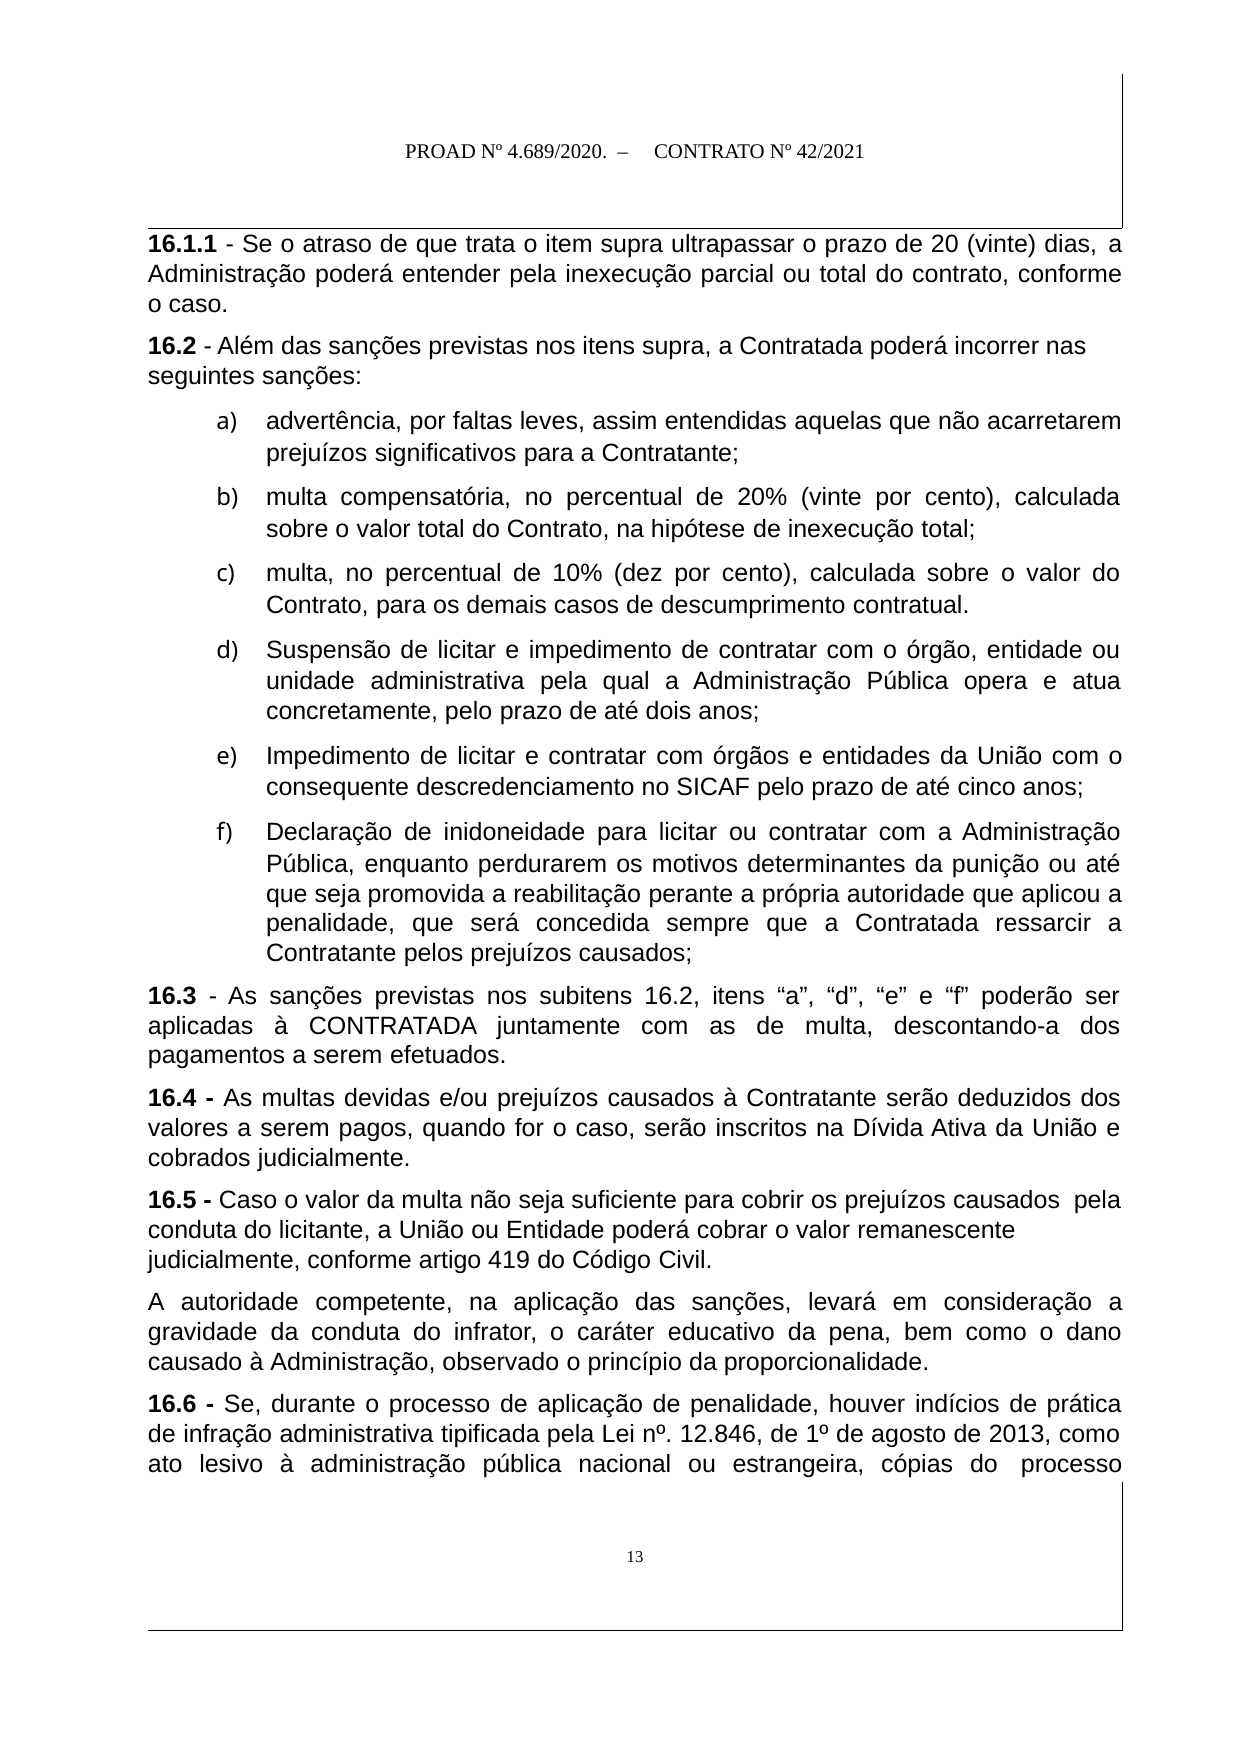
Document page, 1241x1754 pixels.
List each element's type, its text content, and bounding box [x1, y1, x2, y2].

list multa, no percentual de 10% (dez por cento), calculada sobre o valor do Contrato, para os demais casos de descumprimento contratual. [216, 555, 1122, 619]
list 16.5 - Caso o valor da multa não seja suficiente para cobrir os prejuízos causados pela conduta do licitante, a União ou Entidade poderá cobrar o valor remanescente judicialmente, conforme artigo 419 do Código Civil. [148, 1184, 1122, 1274]
list 16.1.1 - Se o atraso de que trata o item supra ultrapassar o prazo de 20 (vinte) dias, a Administração poderá entender pela inexecução parcial ou total do contrato, conforme o caso. [148, 228, 1122, 318]
list Declaração de inidoneidade para licitar ou contratar com a Administração Pública, enquanto perdurarem os motivos determinantes da punição ou até que seja promovida a reabilitação perante a própria autoridade que aplicou a penalidade, que será concedida sempre que a Contratada ressarcir a Contratante pelos prejuízos causados; [216, 814, 1122, 967]
list 16.4 - As multas devidas e/ou prejuízos causados à Contratante serão deduzidos dos valores a serem pagos, quando for o caso, serão inscritos na Dívida Ativa da União e cobrados judicialmente. [148, 1082, 1122, 1171]
text A autoridade competente, na aplicação das sanções, levará em consideração a gravidade da conduta do infrator, o caráter educativo da pena, bem como o dano causado à Administração, observado o princípio da proporcionalidade. [148, 1286, 1122, 1376]
list Impedimento de licitar e contratar com órgãos e entidades da União com o consequente descredenciamento no SICAF pelo prazo de até cinco anos; [216, 737, 1122, 801]
list multa compensatória, no percentual de 20% (vinte por cento), calculada sobre o valor total do Contrato, na hipótese de inexecução total; [216, 479, 1122, 542]
list Suspensão de licitar e impedimento de contratar com o órgão, entidade ou unidade administrativa pela qual a Administração Pública opera e atua concretamente, pelo prazo de até dois anos; [216, 631, 1122, 725]
list 16.2 - Além das sanções previstas nos itens supra, a Contratada poderá incorrer nas seguintes sanções: [148, 330, 1122, 390]
list 16.3 - As sanções previstas nos subitens 16.2, itens “a”, “d”, “e” e “f” poderão ser aplicadas à CONTRATADA juntamente com as de multa, descontando-a dos pagamentos a serem efetuados. [148, 979, 1122, 1069]
list advertência, por faltas leves, assim entendidas aquelas que não acarretarem prejuízos significativos para a Contratante; [216, 402, 1122, 466]
list 16.6 - Se, durante o processo de aplicação de penalidade, houver indícios de prática de infração administrativa tipificada pela Lei nº. 12.846, de 1º de agosto de 2013, como ato lesivo à administração pública nacional ou estrangeira, cópias do processo [148, 1388, 1122, 1478]
